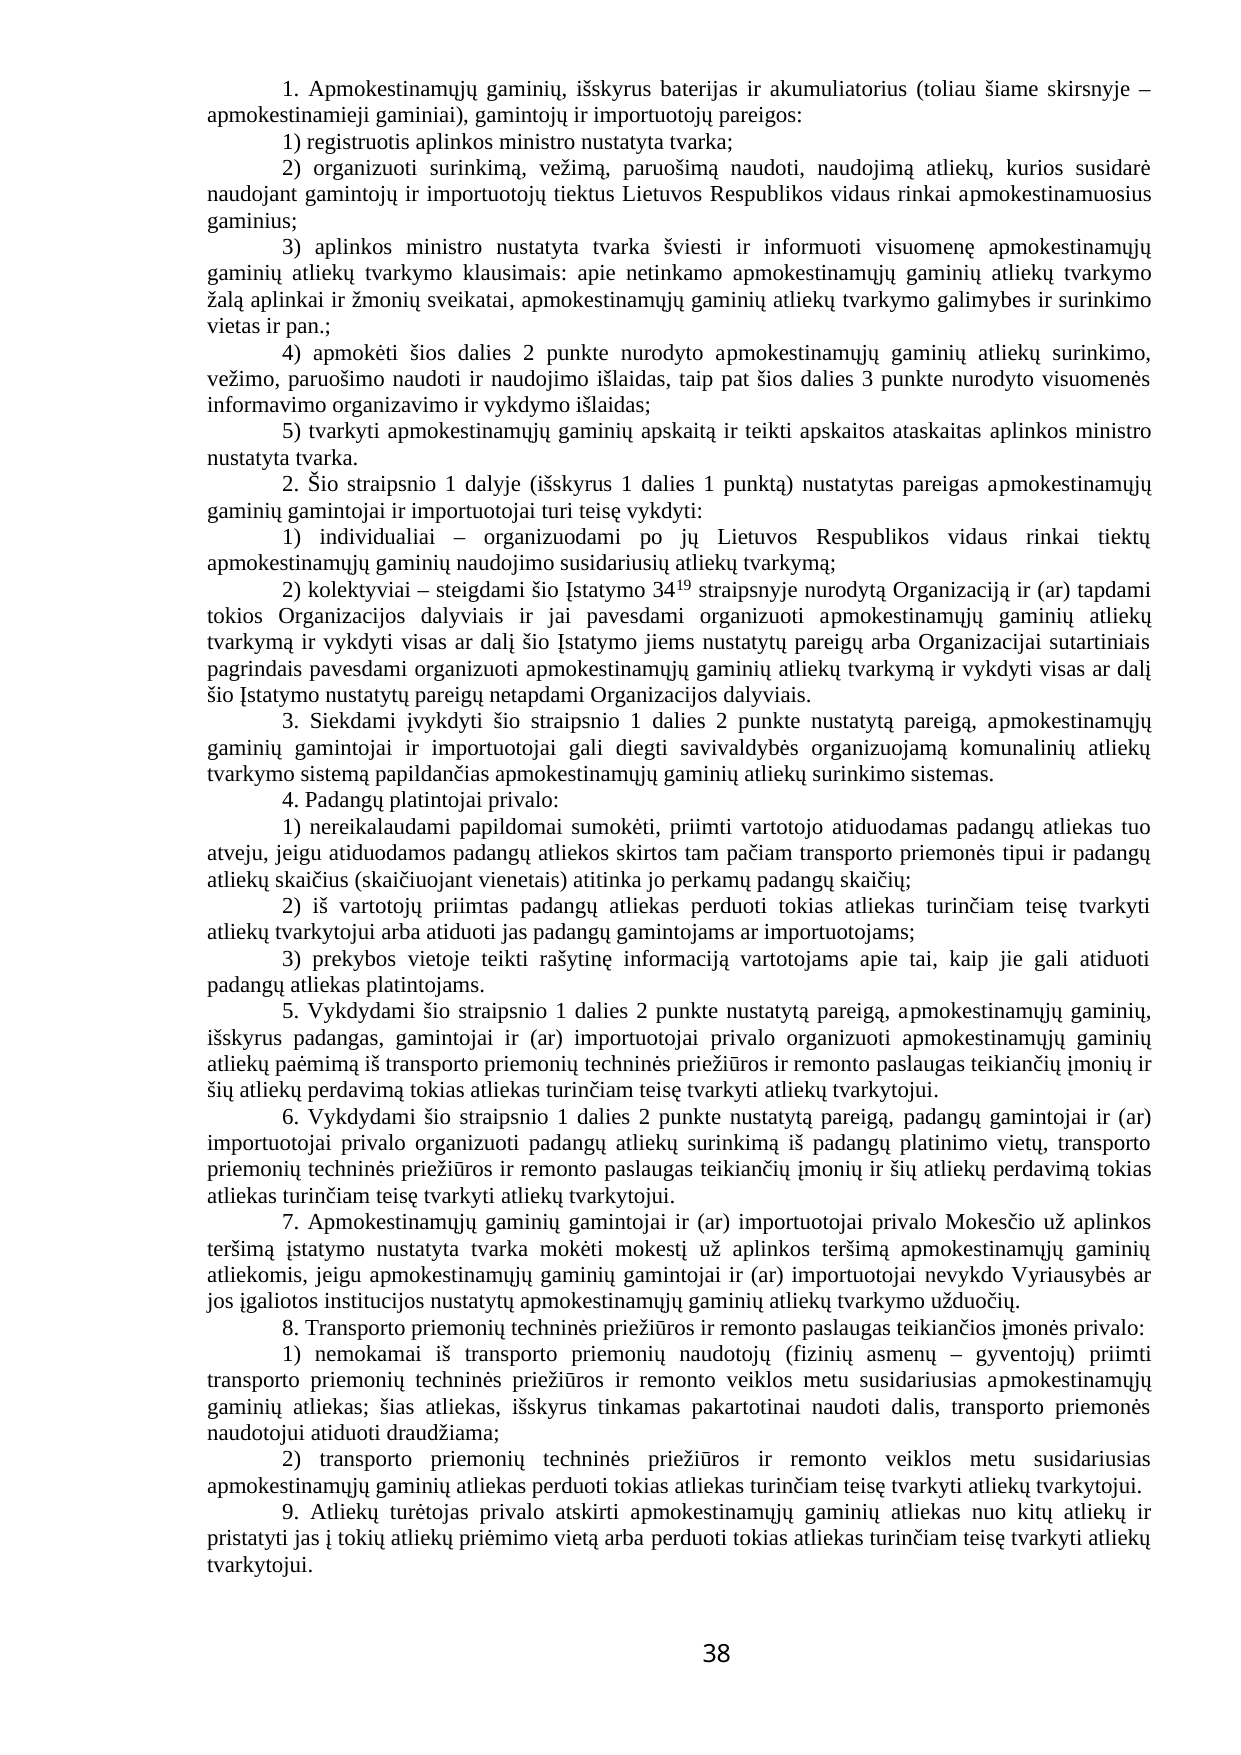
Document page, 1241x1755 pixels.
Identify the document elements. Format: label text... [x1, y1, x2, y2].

text 1. Apmokestinamųjų gaminių, išskyrus baterijas ir akumuliatorius (toliau šiame skirsnyje – apmokestinamieji gaminiai), gamintojų ir importuotojų pareigos: [207, 75, 1152, 128]
text 5) tvarkyti apmokestinamųjų gaminių apskaitą ir teikti apskaitos ataskaitas aplinkos ministro nustatyta tvarka. [207, 418, 1152, 470]
text 3) prekybos vietoje teikti rašytinę informaciją vartotojams apie tai, kaip jie gali atiduoti padangų atliekas platintojams. [207, 945, 1152, 997]
text 2) transporto priemonių techninės priežiūros ir remonto veiklos metu susidariusias apmokestinamųjų gaminių atliekas perduoti tokias atliekas turinčiam teisę tvarkyti atliekų tvarkytojui. [207, 1445, 1152, 1498]
text 1) individualiai – organizuodami po jų Lietuvos Respublikos vidaus rinkai tiektų apmokestinamųjų gaminių naudojimo susidariusių atliekų tvarkymą; [207, 523, 1152, 576]
text 3) aplinkos ministro nustatyta tvarka šviesti ir informuoti visuomenę apmokestinamųjų gaminių atliekų tvarkymo klausimais: apie netinkamo apmokestinamųjų gaminių atliekų tvarkymo žalą aplinkai ir žmonių sveikatai, apmokestinamųjų gaminių atliekų tvarkymo galimybes ir surinkimo vietas ir pan.; [207, 233, 1152, 338]
text 2) iš vartotojų priimtas padangų atliekas perduoti tokias atliekas turinčiam teisę tvarkyti atliekų tvarkytojui arba atiduoti jas padangų gamintojams ar importuotojams; [207, 892, 1152, 945]
text 1) nereikalaudami papildomai sumokėti, priimti vartotojo atiduodamas padangų atliekas tuo atveju, jeigu atiduodamos padangų atliekos skirtos tam pačiam transporto priemonės tipui ir padangų atliekų skaičius (skaičiuojant vienetais) atitinka jo perkamų padangų skaičių; [207, 813, 1152, 892]
text 2) organizuoti surinkimą, vežimą, paruošimą naudoti, naudojimą atliekų, kurios susidarė naudojant gamintojų ir importuotojų tiektus Lietuvos Respublikos vidaus rinkai apmokestinamuosius gaminius; [207, 154, 1152, 233]
text 2. Šio straipsnio 1 dalyje (išskyrus 1 dalies 1 punktą) nustatytas pareigas apmokestinamųjų gaminių gamintojai ir importuotojai turi teisę vykdyti: [207, 470, 1152, 523]
text 4. Padangų platintojai privalo: [207, 787, 1152, 813]
text 3. Siekdami įvykdyti šio straipsnio 1 dalies 2 punkte nustatytą pareigą, apmokestinamųjų gaminių gamintojai ir importuotojai gali diegti savivaldybės organizuojamą komunalinių atliekų tvarkymo sistemą papildančias apmokestinamųjų gaminių atliekų surinkimo sistemas. [207, 707, 1152, 787]
text 6. Vykdydami šio straipsnio 1 dalies 2 punkte nustatytą pareigą, padangų gamintojai ir (ar) importuotojai privalo organizuoti padangų atliekų surinkimą iš padangų platinimo vietų, transporto priemonių techninės priežiūros ir remonto paslaugas teikiančių įmonių ir šių atliekų perdavimą tokias atliekas turinčiam teisę tvarkyti atliekų tvarkytojui. [207, 1103, 1152, 1208]
text 1) registruotis aplinkos ministro nustatyta tvarka; [207, 128, 1152, 154]
text 2) kolektyviai – steigdami šio Įstatymo 3419 straipsnyje nurodytą Organizaciją ir (ar) tapdami tokios Organizacijos dalyviais ir jai pavesdami organizuoti apmokestinamųjų gaminių atliekų tvarkymą ir vykdyti visas ar dalį šio Įstatymo jiems nustatytų pareigų arba Organizacijai sutartiniais pagrindais pavesdami organizuoti apmokestinamųjų gaminių atliekų tvarkymą ir vykdyti visas ar dalį šio Įstatymo nustatytų pareigų netapdami Organizacijos dalyviais. [207, 576, 1152, 707]
text 1) nemokamai iš transporto priemonių naudotojų (fizinių asmenų – gyventojų) priimti transporto priemonių techninės priežiūros ir remonto veiklos metu susidariusias apmokestinamųjų gaminių atliekas; šias atliekas, išskyrus tinkamas pakartotinai naudoti dalis, transporto priemonės naudotojui atiduoti draudžiama; [207, 1340, 1152, 1445]
text 7. Apmokestinamųjų gaminių gamintojai ir (ar) importuotojai privalo Mokesčio už aplinkos teršimą įstatymo nustatyta tvarka mokėti mokestį už aplinkos teršimą apmokestinamųjų gaminių atliekomis, jeigu apmokestinamųjų gaminių gamintojai ir (ar) importuotojai nevykdo Vyriausybės ar jos įgaliotos institucijos nustatytų apmokestinamųjų gaminių atliekų tvarkymo užduočių. [207, 1208, 1152, 1314]
text 4) apmokėti šios dalies 2 punkte nurodyto apmokestinamųjų gaminių atliekų surinkimo, vežimo, paruošimo naudoti ir naudojimo išlaidas, taip pat šios dalies 3 punkte nurodyto visuomenės informavimo organizavimo ir vykdymo išlaidas; [207, 338, 1152, 418]
text 8. Transporto priemonių techninės priežiūros ir remonto paslaugas teikiančios įmonės privalo: [207, 1314, 1152, 1340]
text 9. Atliekų turėtojas privalo atskirti apmokestinamųjų gaminių atliekas nuo kitų atliekų ir pristatyti jas į tokių atliekų priėmimo vietą arba perduoti tokias atliekas turinčiam teisę tvarkyti atliekų tvarkytojui. [207, 1498, 1152, 1577]
text 5. Vykdydami šio straipsnio 1 dalies 2 punkte nustatytą pareigą, apmokestinamųjų gaminių, išskyrus padangas, gamintojai ir (ar) importuotojai privalo organizuoti apmokestinamųjų gaminių atliekų paėmimą iš transporto priemonių techninės priežiūros ir remonto paslaugas teikiančių įmonių ir šių atliekų perdavimą tokias atliekas turinčiam teisę tvarkyti atliekų tvarkytojui. [207, 997, 1152, 1103]
